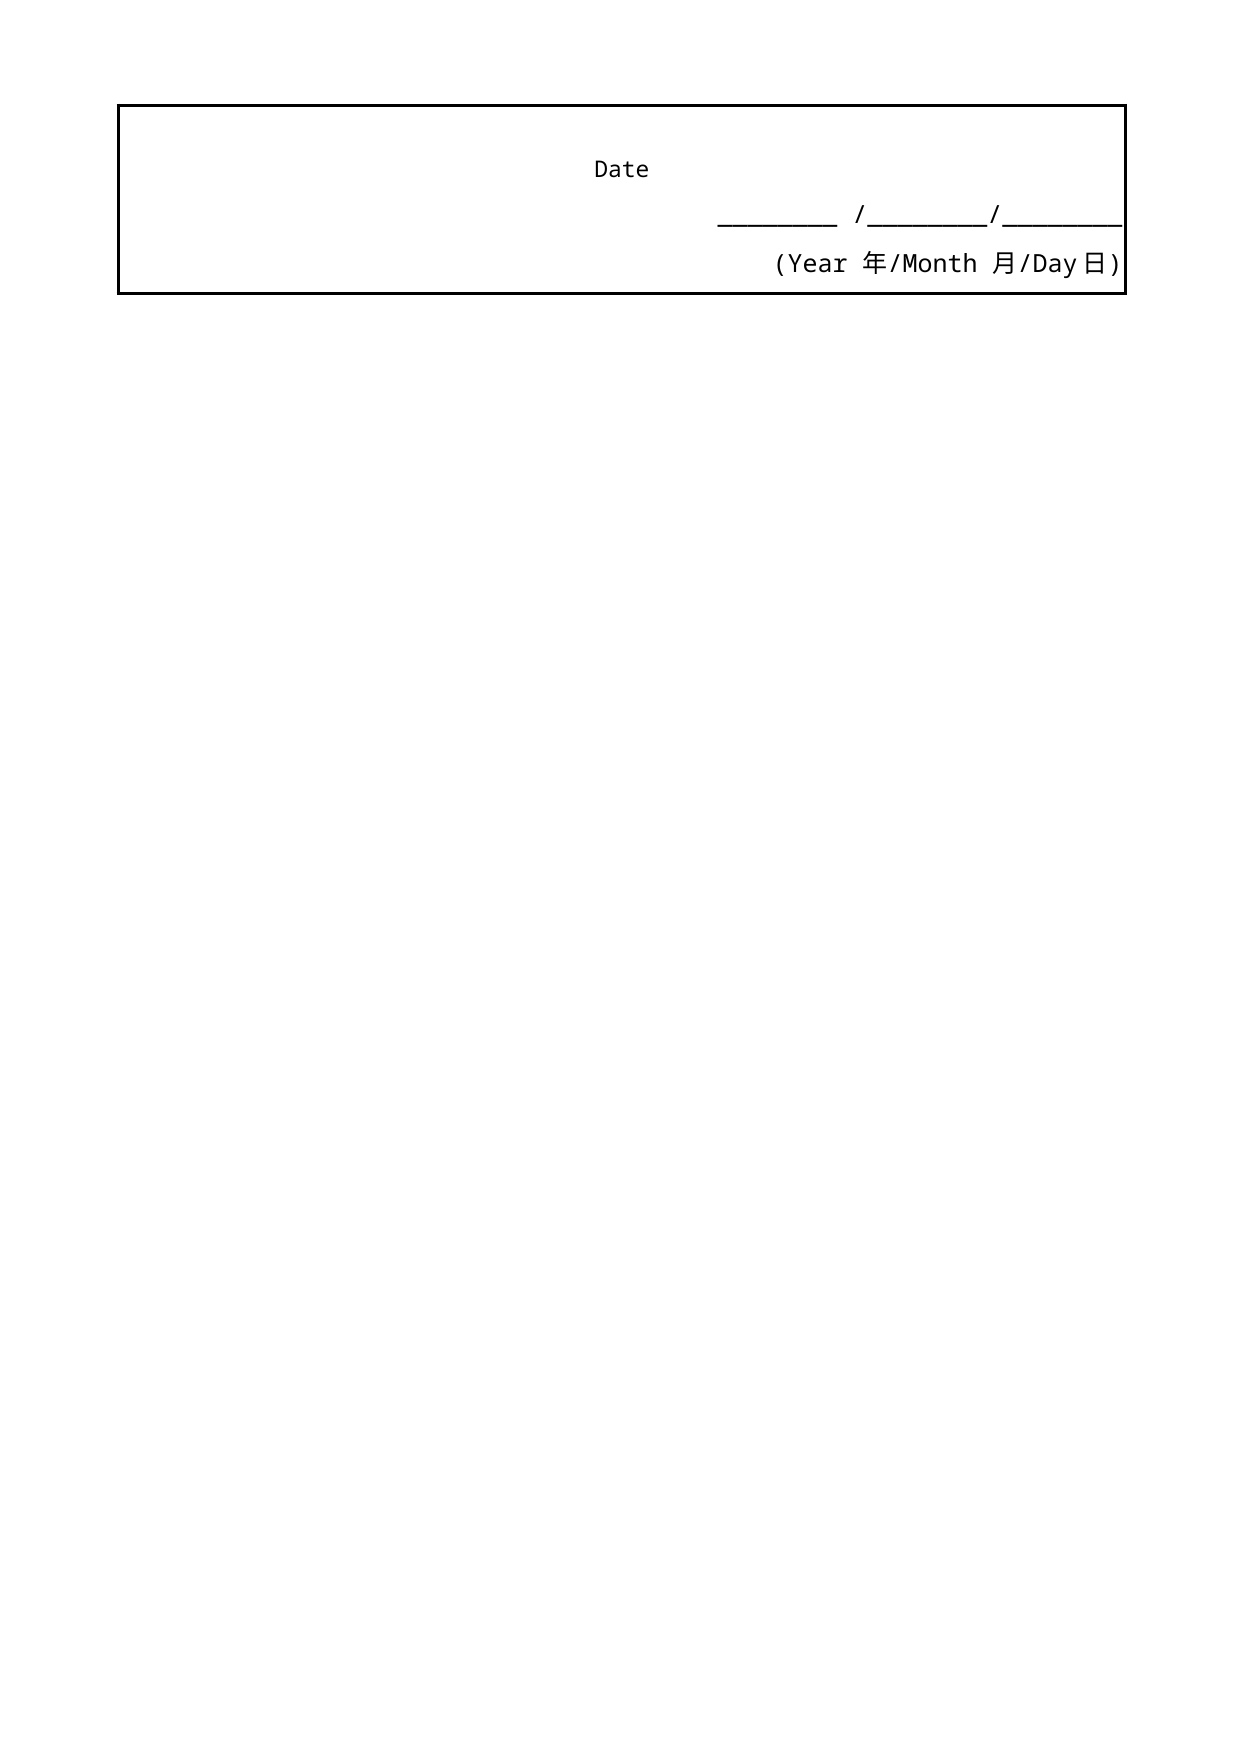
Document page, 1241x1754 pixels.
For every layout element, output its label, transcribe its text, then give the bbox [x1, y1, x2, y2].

table_header Date ________ /________/________ (Year 年/Month 月/Day日) [120, 107, 1124, 292]
